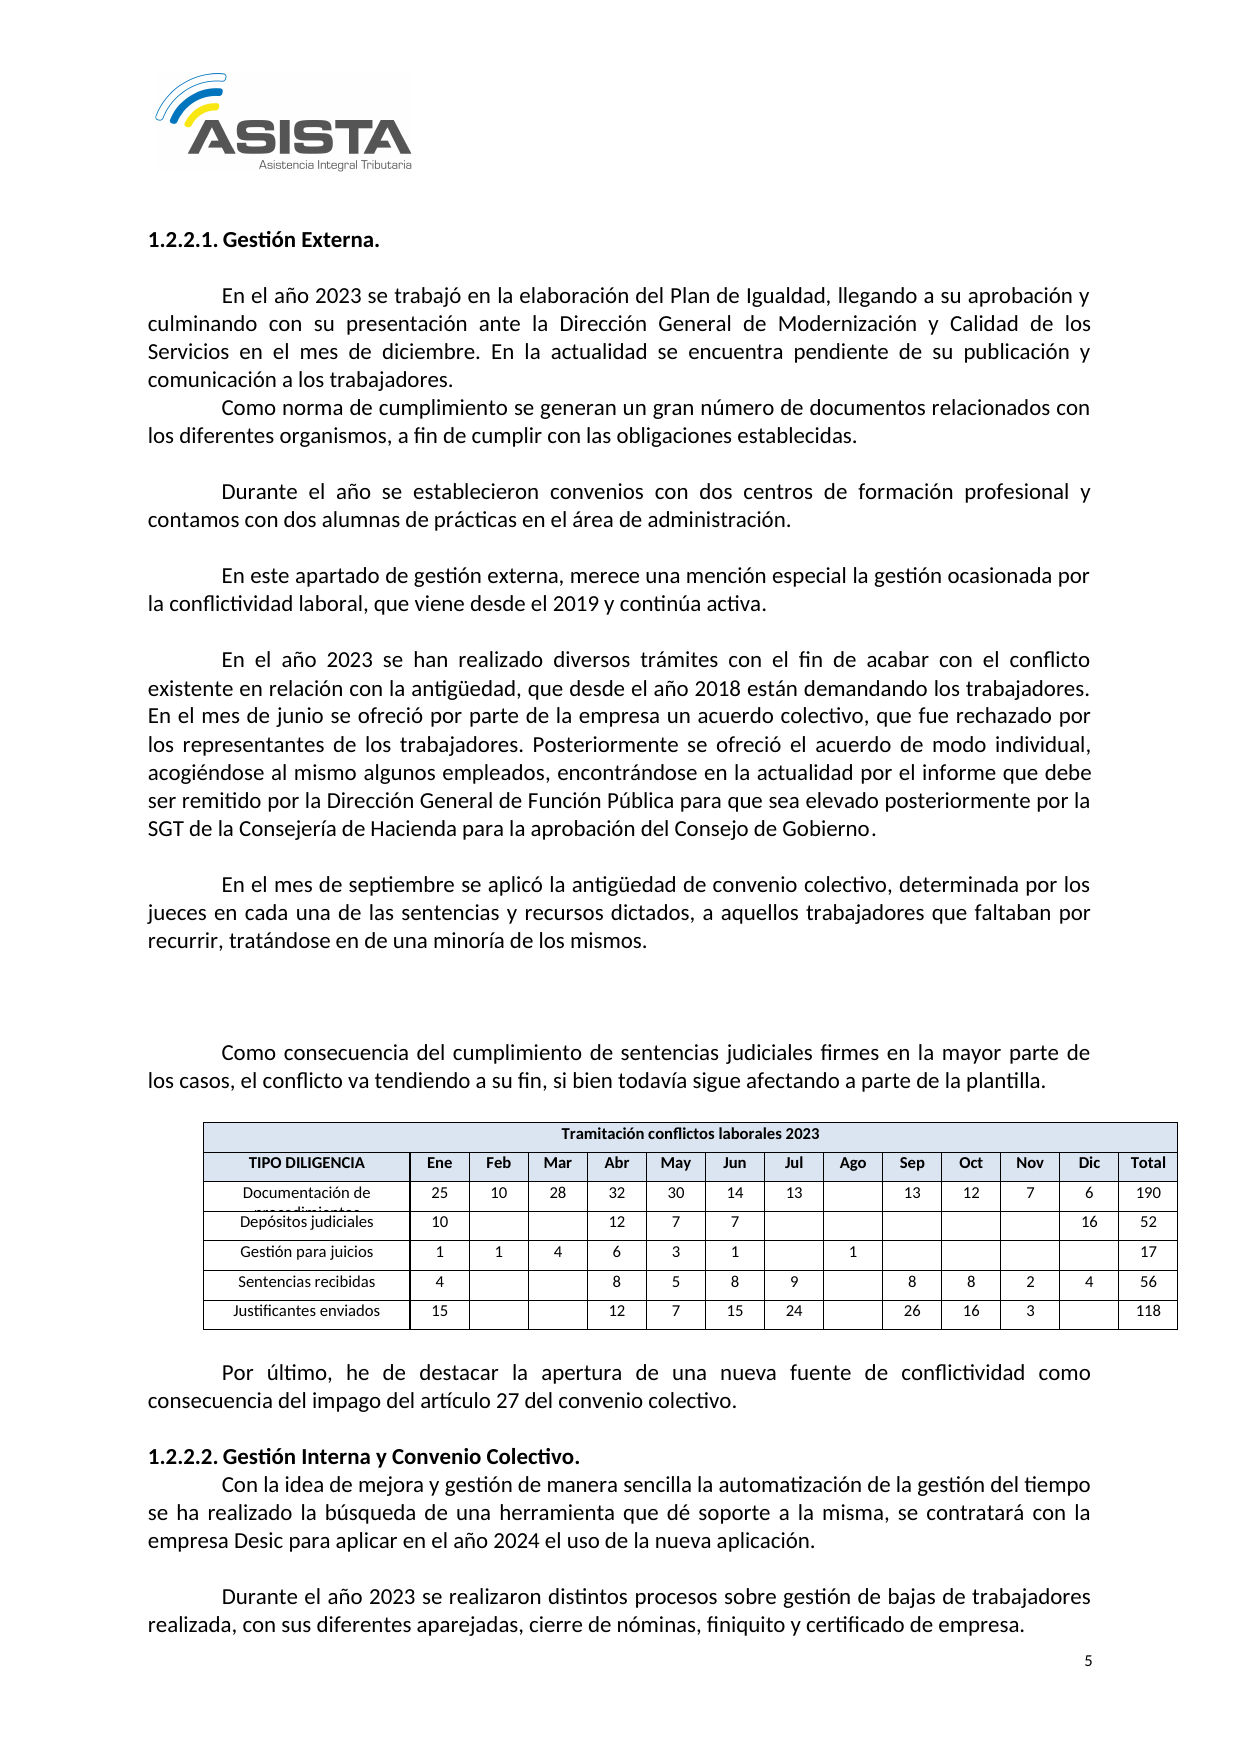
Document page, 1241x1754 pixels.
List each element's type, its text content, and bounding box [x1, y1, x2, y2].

table_cell Sep [883, 1153, 941, 1181]
table_cell [529, 1271, 587, 1299]
table_cell [883, 1212, 941, 1240]
table_cell 5 [647, 1271, 705, 1299]
table_cell 10 [411, 1212, 469, 1240]
table_cell Ago [824, 1153, 882, 1181]
table_cell 4 [529, 1241, 587, 1270]
table_cell 3 [1001, 1301, 1059, 1329]
table_cell 4 [411, 1271, 469, 1299]
table_cell [824, 1182, 882, 1211]
table_cell 12 [942, 1182, 1000, 1211]
table_cell 8 [942, 1271, 1000, 1299]
table_cell Justificantes enviados [204, 1301, 409, 1329]
table_cell 6 [588, 1241, 646, 1270]
table_cell 6 [1060, 1182, 1118, 1211]
table_cell 4 [1060, 1271, 1118, 1299]
table_cell Ene [411, 1153, 469, 1181]
table_cell 1 [470, 1241, 528, 1270]
table_cell TIPO DILIGENCIA [204, 1153, 409, 1181]
table_cell [942, 1212, 1000, 1240]
table_cell [1001, 1241, 1059, 1270]
table_cell 28 [529, 1182, 587, 1211]
list Gestión Interna y Convenio Colectivo. [148, 1442, 1092, 1470]
table_cell 26 [883, 1301, 941, 1329]
table_cell [824, 1301, 882, 1329]
text Como norma de cumplimiento se generan un gran número de documentos relacionados con los diferentes organismos, a fin de cumplir con las obligaciones establecidas. [148, 393, 1092, 449]
table_cell Mar [529, 1153, 587, 1181]
table_cell 52 [1119, 1212, 1177, 1240]
table_cell Jul [765, 1153, 823, 1181]
table_cell [470, 1212, 528, 1240]
table_cell May [647, 1153, 705, 1181]
table_cell 7 [1001, 1182, 1059, 1211]
table_cell 32 [588, 1182, 646, 1211]
table_cell Depósitos judiciales [204, 1212, 409, 1240]
table_cell 7 [647, 1301, 705, 1329]
table_cell 9 [765, 1271, 823, 1299]
text Durante el año 2023 se realizaron distintos procesos sobre gestión de bajas de trabajadores realizada, con sus diferentes aparejadas, cierre de nóminas, finiquito y certificado de empresa. [148, 1582, 1092, 1638]
table_cell [883, 1241, 941, 1270]
table_cell 190 [1119, 1182, 1177, 1211]
table_cell 1 [824, 1241, 882, 1270]
table_cell [765, 1212, 823, 1240]
table_header Tramitación conflictos laborales 2023 [204, 1123, 1177, 1152]
table_cell 3 [647, 1241, 705, 1270]
table_cell [1060, 1241, 1118, 1270]
table_cell [529, 1301, 587, 1329]
table_cell 118 [1119, 1301, 1177, 1329]
table_cell [470, 1271, 528, 1299]
table_cell 12 [588, 1301, 646, 1329]
text En el mes de septiembre se aplicó la antigüedad de convenio colectivo, determinada por los jueces en cada una de las sentencias y recursos dictados, a aquellos trabajadores que faltaban por recurrir, tratándose en de una minoría de los mismos. [148, 870, 1092, 954]
text En este apartado de gestión externa, merece una mención especial la gestión ocasionada por la conflictividad laboral, que viene desde el 2019 y continúa activa. [148, 562, 1092, 618]
table_cell Gestión para juicios [204, 1241, 409, 1270]
table_cell [1060, 1301, 1118, 1329]
table_cell 1 [411, 1241, 469, 1270]
table_cell 8 [883, 1271, 941, 1299]
table_cell [529, 1212, 587, 1240]
table_cell 12 [588, 1212, 646, 1240]
table_cell 13 [765, 1182, 823, 1211]
text Durante el año se establecieron convenios con dos centros de formación profesional y contamos con dos alumnas de prácticas en el área de administración. [148, 477, 1092, 533]
table_cell Feb [470, 1153, 528, 1181]
table_cell 15 [706, 1301, 764, 1329]
table_cell 14 [706, 1182, 764, 1211]
table_cell 7 [647, 1212, 705, 1240]
table_cell Sentencias recibidas [204, 1271, 409, 1299]
table_cell 16 [1060, 1212, 1118, 1240]
text En el año 2023 se trabajó en la elaboración del Plan de Igualdad, llegando a su aprobación y culminando con su presentación ante la Dirección General de Modernización y Calidad de los Servicios en el mes de diciembre. En la actualidad se encuentra pendiente de su publicación y comunicación a los trabajadores. [148, 281, 1092, 393]
table_cell Documentación de procedimientos [204, 1182, 409, 1211]
table_cell Abr [588, 1153, 646, 1181]
table_cell 24 [765, 1301, 823, 1329]
table_cell [1001, 1212, 1059, 1240]
table_cell 15 [411, 1301, 469, 1329]
text Por último, he de destacar la apertura de una nueva fuente de conflictividad como consecuencia del impago del artículo 27 del convenio colectivo. [148, 1358, 1092, 1414]
table_cell 13 [883, 1182, 941, 1211]
table_cell Jun [706, 1153, 764, 1181]
list Gestión Externa. [148, 225, 1092, 253]
table_cell [765, 1241, 823, 1270]
table_cell Oct [942, 1153, 1000, 1181]
table_cell 8 [588, 1271, 646, 1299]
table_cell Nov [1001, 1153, 1059, 1181]
table_cell [470, 1301, 528, 1329]
text Como consecuencia del cumplimiento de sentencias judiciales firmes en la mayor parte de los casos, el conflicto va tendiendo a su fin, si bien todavía sigue afectando a parte de la plantilla. [148, 1038, 1092, 1094]
table_cell [824, 1212, 882, 1240]
table_cell Dic [1060, 1153, 1118, 1181]
table_cell 17 [1119, 1241, 1177, 1270]
table_cell 8 [706, 1271, 764, 1299]
table_cell 16 [942, 1301, 1000, 1329]
table_cell Total [1119, 1153, 1177, 1181]
table_cell 7 [706, 1212, 764, 1240]
table_cell 56 [1119, 1271, 1177, 1299]
text En el año 2023 se han realizado diversos trámites con el fin de acabar con el conflicto existente en relación con la antigüedad, que desde el año 2018 están demandando los trabajadores. En el mes de junio se ofreció por parte de la empresa un acuerdo colectivo, que fue rechazado por los representantes de los trabajadores. Posteriormente se ofreció el acuerdo de modo individual, acogiéndose al mismo algunos empleados, encontrándose en la actualidad por el informe que debe ser remitido por la Dirección General de Función Pública para que sea elevado posteriormente por la SGT de la Consejería de Hacienda para la aprobación del Consejo de Gobierno. [148, 646, 1092, 842]
table_cell [824, 1271, 882, 1299]
table_cell 1 [706, 1241, 764, 1270]
table_cell 30 [647, 1182, 705, 1211]
table_cell 10 [470, 1182, 528, 1211]
table_cell 25 [411, 1182, 469, 1211]
table_cell [942, 1241, 1000, 1270]
text Con la idea de mejora y gestión de manera sencilla la automatización de la gestión del tiempo se ha realizado la búsqueda de una herramienta que dé soporte a la misma, se contratará con la empresa Desic para aplicar en el año 2024 el uso de la nueva aplicación. [148, 1470, 1092, 1554]
table_cell 2 [1001, 1271, 1059, 1299]
